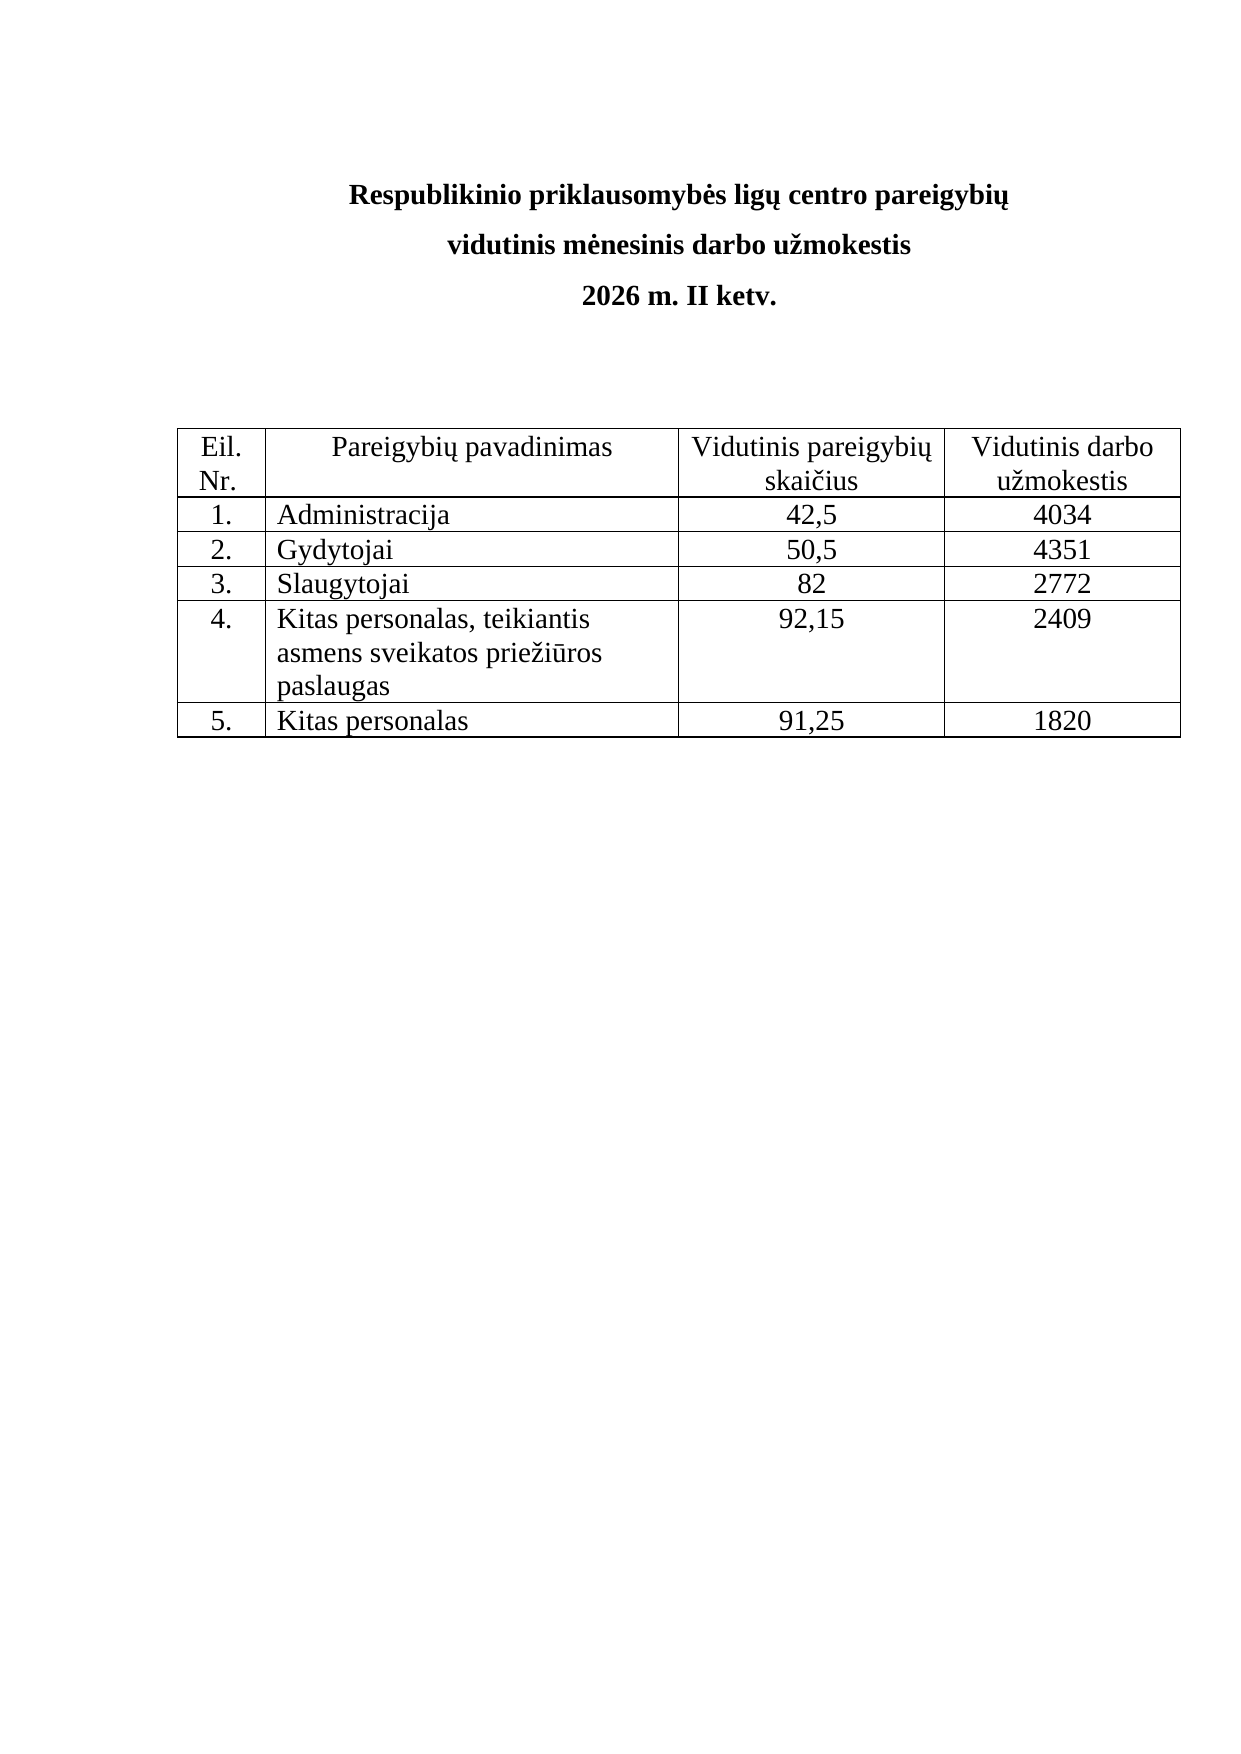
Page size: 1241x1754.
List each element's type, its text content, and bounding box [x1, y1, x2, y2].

table_cell 2. [178, 532, 265, 566]
text Respublikinio priklausomybės ligų centro pareigybių [177, 177, 1181, 211]
table_cell Administracija [266, 498, 678, 531]
text vidutinis mėnesinis darbo užmokestis [177, 227, 1181, 261]
table_cell 1820 [945, 703, 1180, 736]
table_cell 2409 [945, 601, 1180, 702]
table_cell 91,25 [679, 703, 944, 736]
table_cell 42,5 [679, 498, 944, 531]
table_cell 5. [178, 703, 265, 736]
table_header Vidutinis darbo užmokestis [945, 429, 1180, 496]
table_cell Kitas personalas, teikiantis asmens sveikatos priežiūros paslaugas [266, 601, 678, 702]
table_header Pareigybių pavadinimas [266, 429, 678, 496]
table_cell Slaugytojai [266, 567, 678, 600]
table_cell Gydytojai [266, 532, 678, 566]
table_cell Kitas personalas [266, 703, 678, 736]
table_cell 92,15 [679, 601, 944, 702]
table_cell 4034 [945, 498, 1180, 531]
table_header Vidutinis pareigybių skaičius [679, 429, 944, 496]
table_header Eil. Nr. [178, 429, 265, 496]
table_cell 4351 [945, 532, 1180, 566]
table_cell 3. [178, 567, 265, 600]
table_cell 4. [178, 601, 265, 702]
table_cell 2772 [945, 567, 1180, 600]
table_cell 50,5 [679, 532, 944, 566]
text 2026 m. II ketv. [177, 278, 1181, 311]
table_cell 82 [679, 567, 944, 600]
table_cell 1. [178, 498, 265, 531]
